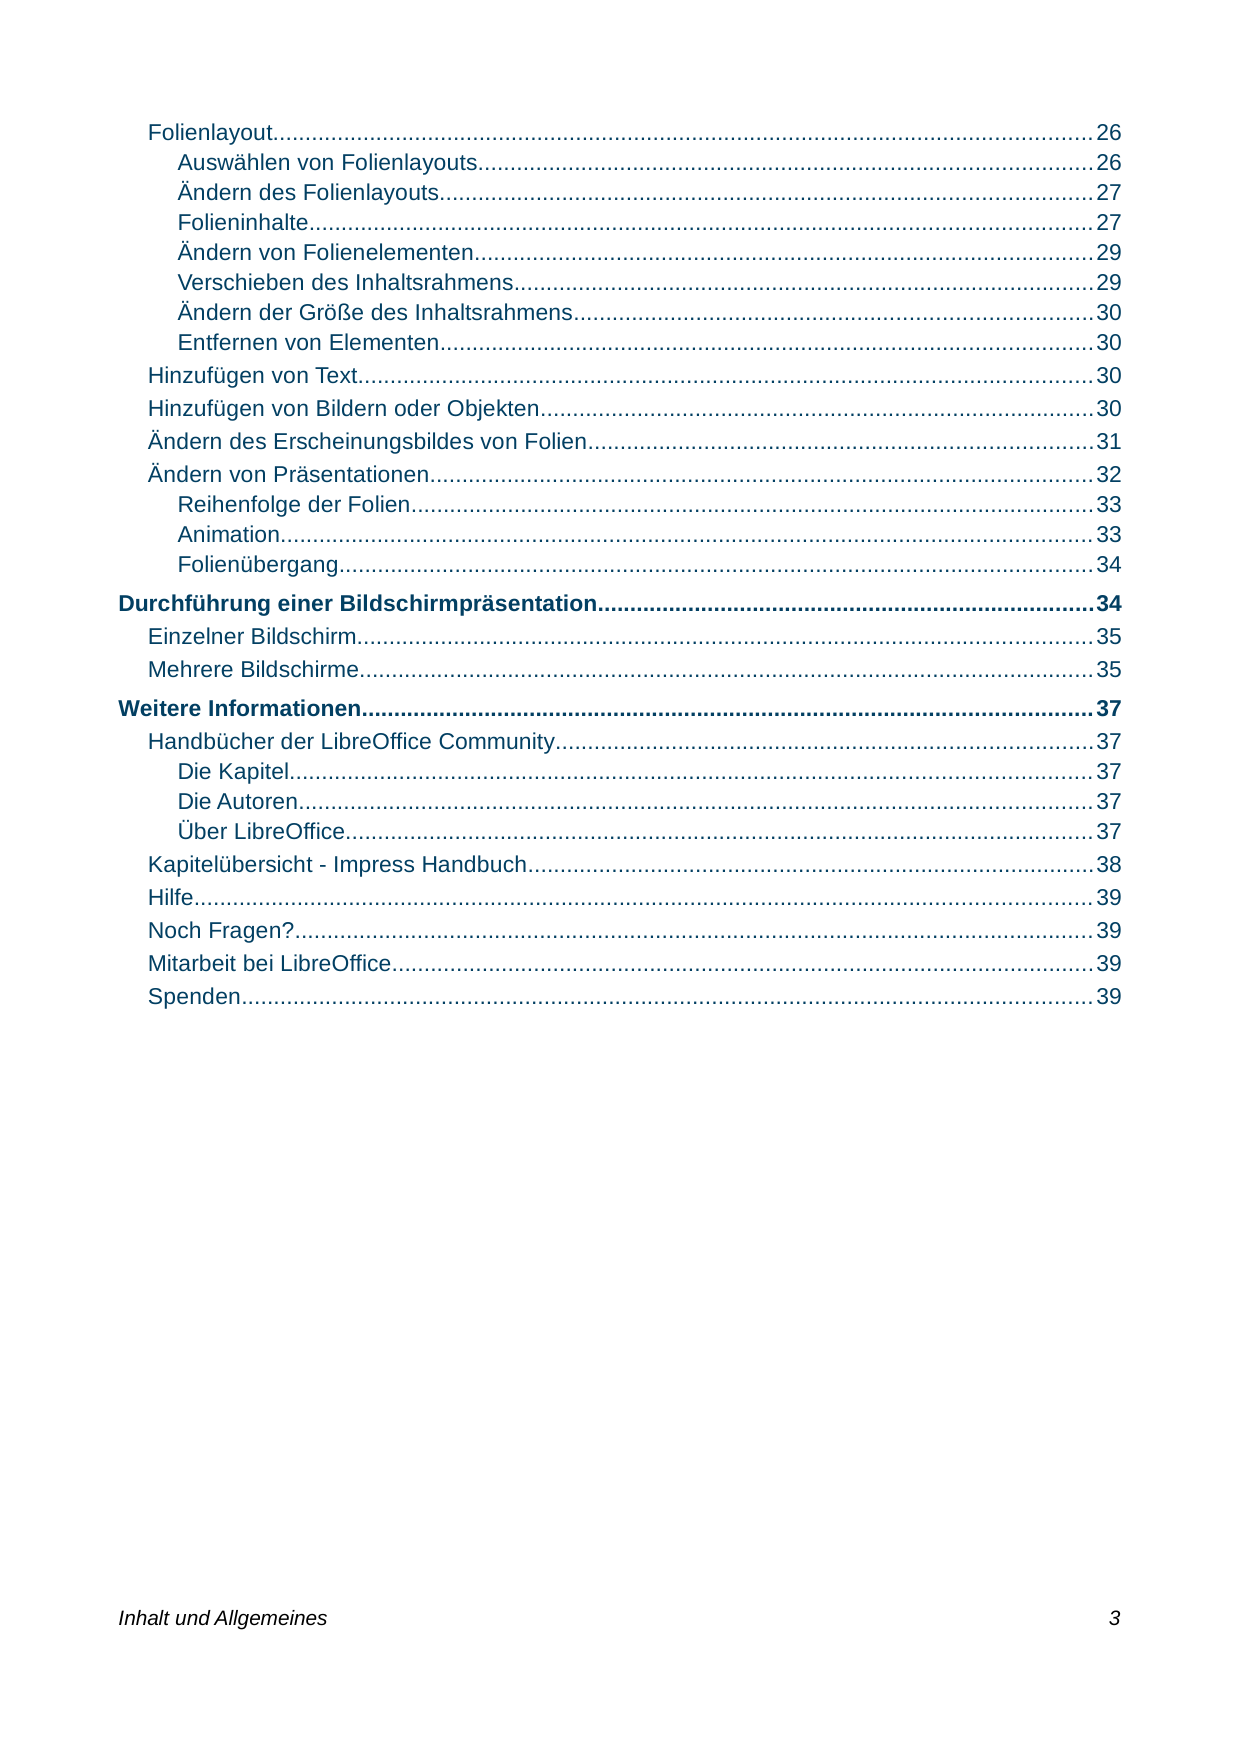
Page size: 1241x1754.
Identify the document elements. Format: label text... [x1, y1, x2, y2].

text Ändern von Folienelementen 29 [177, 238, 1122, 265]
text Die Kapitel 37 [177, 757, 1122, 784]
text Folienübergang 34 [177, 550, 1122, 577]
text Noch Fragen? 39 [148, 916, 1122, 943]
text Animation 33 [177, 520, 1122, 547]
text Verschieben des Inhaltsrahmens 29 [177, 268, 1122, 295]
text Durchführung einer Bildschirmpräsentation 34 [118, 589, 1122, 616]
text Hinzufügen von Text 30 [148, 361, 1122, 388]
text Mitarbeit bei LibreOffice 39 [148, 949, 1122, 976]
text Kapitelübersicht - Impress Handbuch 38 [148, 850, 1122, 877]
text Hinzufügen von Bildern oder Objekten 30 [148, 394, 1122, 421]
text Weitere Informationen 37 [118, 694, 1122, 721]
text Einzelner Bildschirm 35 [148, 622, 1122, 649]
text Über LibreOffice 37 [177, 817, 1122, 844]
text Spenden 39 [148, 982, 1122, 1009]
text Entfernen von Elementen 30 [177, 328, 1122, 355]
text Ändern des Erscheinungsbildes von Folien 31 [148, 427, 1122, 454]
text Auswählen von Folienlayouts 26 [177, 148, 1122, 175]
text Handbücher der LibreOffice Community 37 [148, 727, 1122, 754]
text Mehrere Bildschirme 35 [148, 655, 1122, 682]
text Reihenfolge der Folien 33 [177, 490, 1122, 517]
text Hilfe 39 [148, 883, 1122, 910]
text Ändern von Präsentationen 32 [148, 460, 1122, 487]
text Die Autoren 37 [177, 787, 1122, 814]
text Ändern der Größe des Inhaltsrahmens 30 [177, 298, 1122, 325]
text Ändern des Folienlayouts 27 [177, 178, 1122, 205]
text Folienlayout 26 [148, 118, 1122, 145]
text Folieninhalte 27 [177, 208, 1122, 235]
